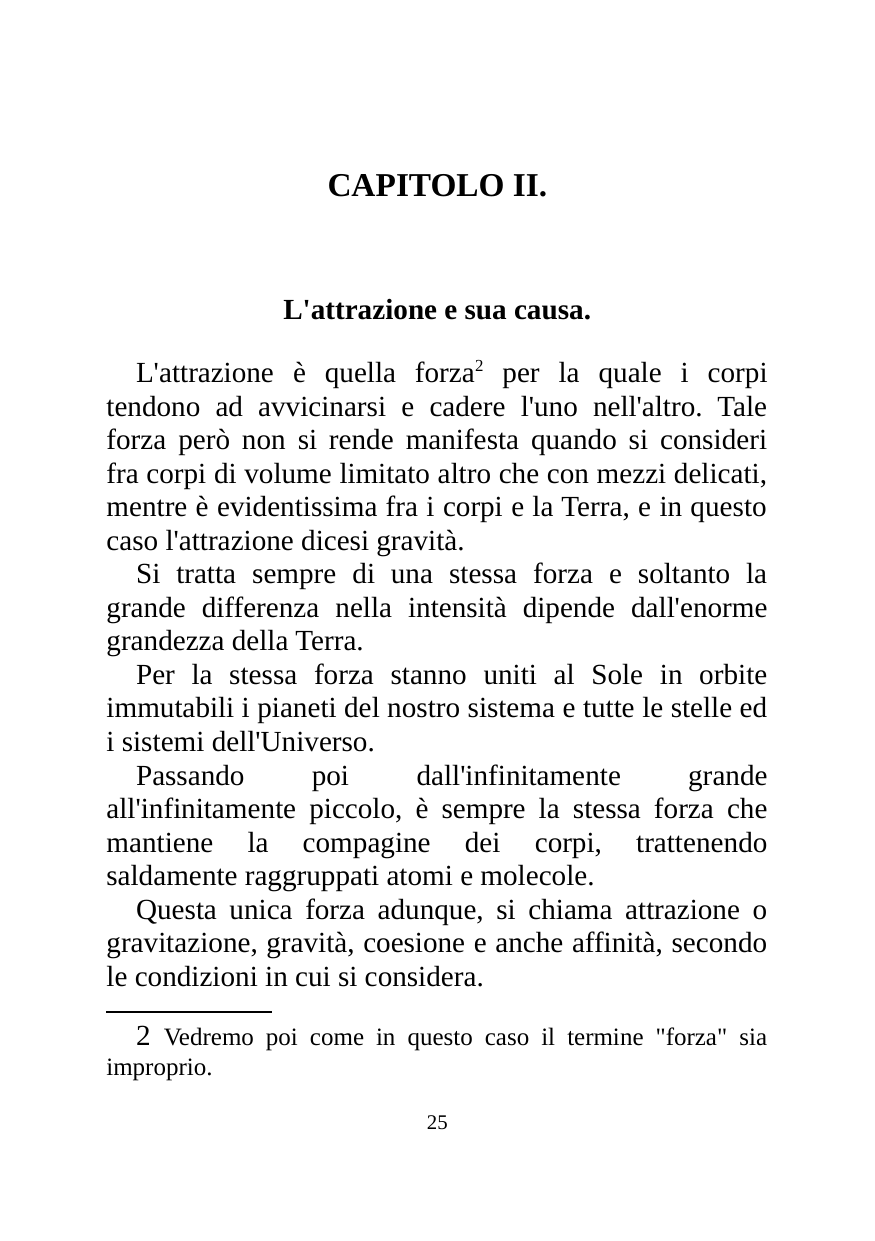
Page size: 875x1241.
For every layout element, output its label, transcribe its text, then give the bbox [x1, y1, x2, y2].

text Si tratta sempre di una stessa forza e soltanto la grande differenza nella intensità dipende dall'enorme grandezza della Terra. [106, 556, 768, 657]
text Vedremo poi come in questo caso il termine "forza" sia improprio. [106, 1018, 768, 1080]
text Passando poi dall'infinitamente grande all'infinitamente piccolo, è sempre la stessa forza che mantiene la compagine dei corpi, trattenendo saldamente raggruppati atomi e molecole. [106, 758, 768, 892]
text Questa unica forza adunque, si chiama attrazione o gravitazione, gravità, coesione e anche affinità, secondo le condizioni in cui si considera. [106, 892, 768, 992]
text L'attrazione è quella forza per la quale i corpi tendono ad avvicinarsi e cadere l'uno nell'altro. Tale forza però non si rende manifesta quando si consideri fra corpi di volume limitato altro che con mezzi delicati, mentre è evidentissima fra i corpi e la Terra, e in questo caso l'attrazione dicesi gravità. [106, 355, 768, 556]
text Per la stessa forza stanno uniti al Sole in orbite immutabili i pianeti del nostro sistema e tutte le stelle ed i sistemi dell'Universo. [106, 657, 768, 758]
subtitle CAPITOLO II. [106, 165, 768, 204]
subtitle L'attrazione e sua causa. [106, 292, 768, 326]
